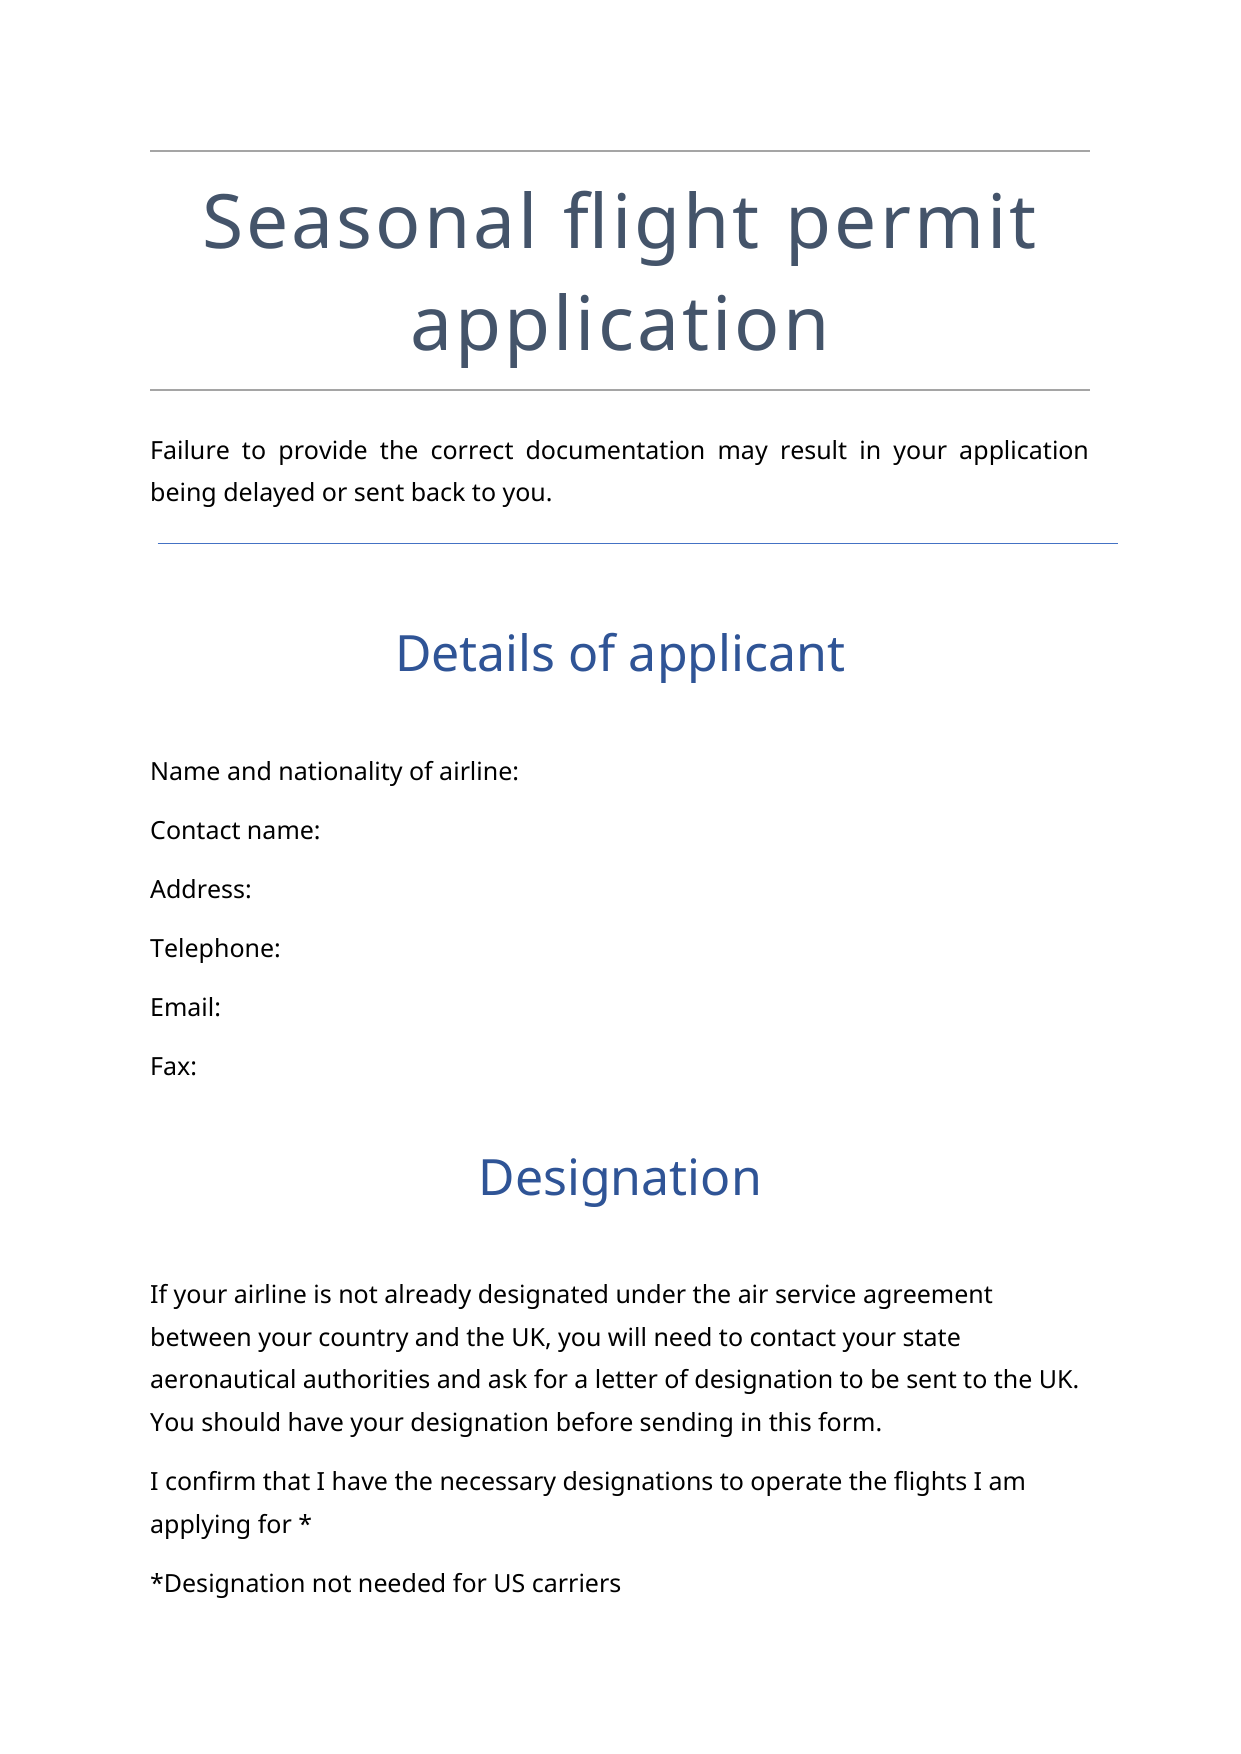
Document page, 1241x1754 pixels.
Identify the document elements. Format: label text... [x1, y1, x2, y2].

subtitle Details of applicant [150, 617, 1090, 686]
text Address: [150, 871, 1090, 906]
text Failure to provide the correct documentation may result in your application being delayed or sent back to you. [150, 432, 1090, 509]
text Email: [150, 990, 1090, 1024]
text If your airline is not already designated under the air service agreement between your country and the UK, you will need to contact your state aeronautical authorities and ask for a letter of designation to be sent to the UK. You should have your designation before sending in this form. [150, 1277, 1090, 1439]
text Name and nationality of airline: [150, 753, 1090, 787]
title Seasonal flight permit application [150, 152, 1090, 389]
text Telephone: [150, 931, 1090, 965]
text *Designation not needed for US carriers [150, 1565, 1090, 1599]
text Contact name: [150, 812, 1090, 846]
subtitle Designation [150, 1141, 1090, 1209]
text I confirm that I have the necessary designations to operate the flights I am applying for * [150, 1464, 1090, 1540]
text Fax: [150, 1049, 1090, 1083]
